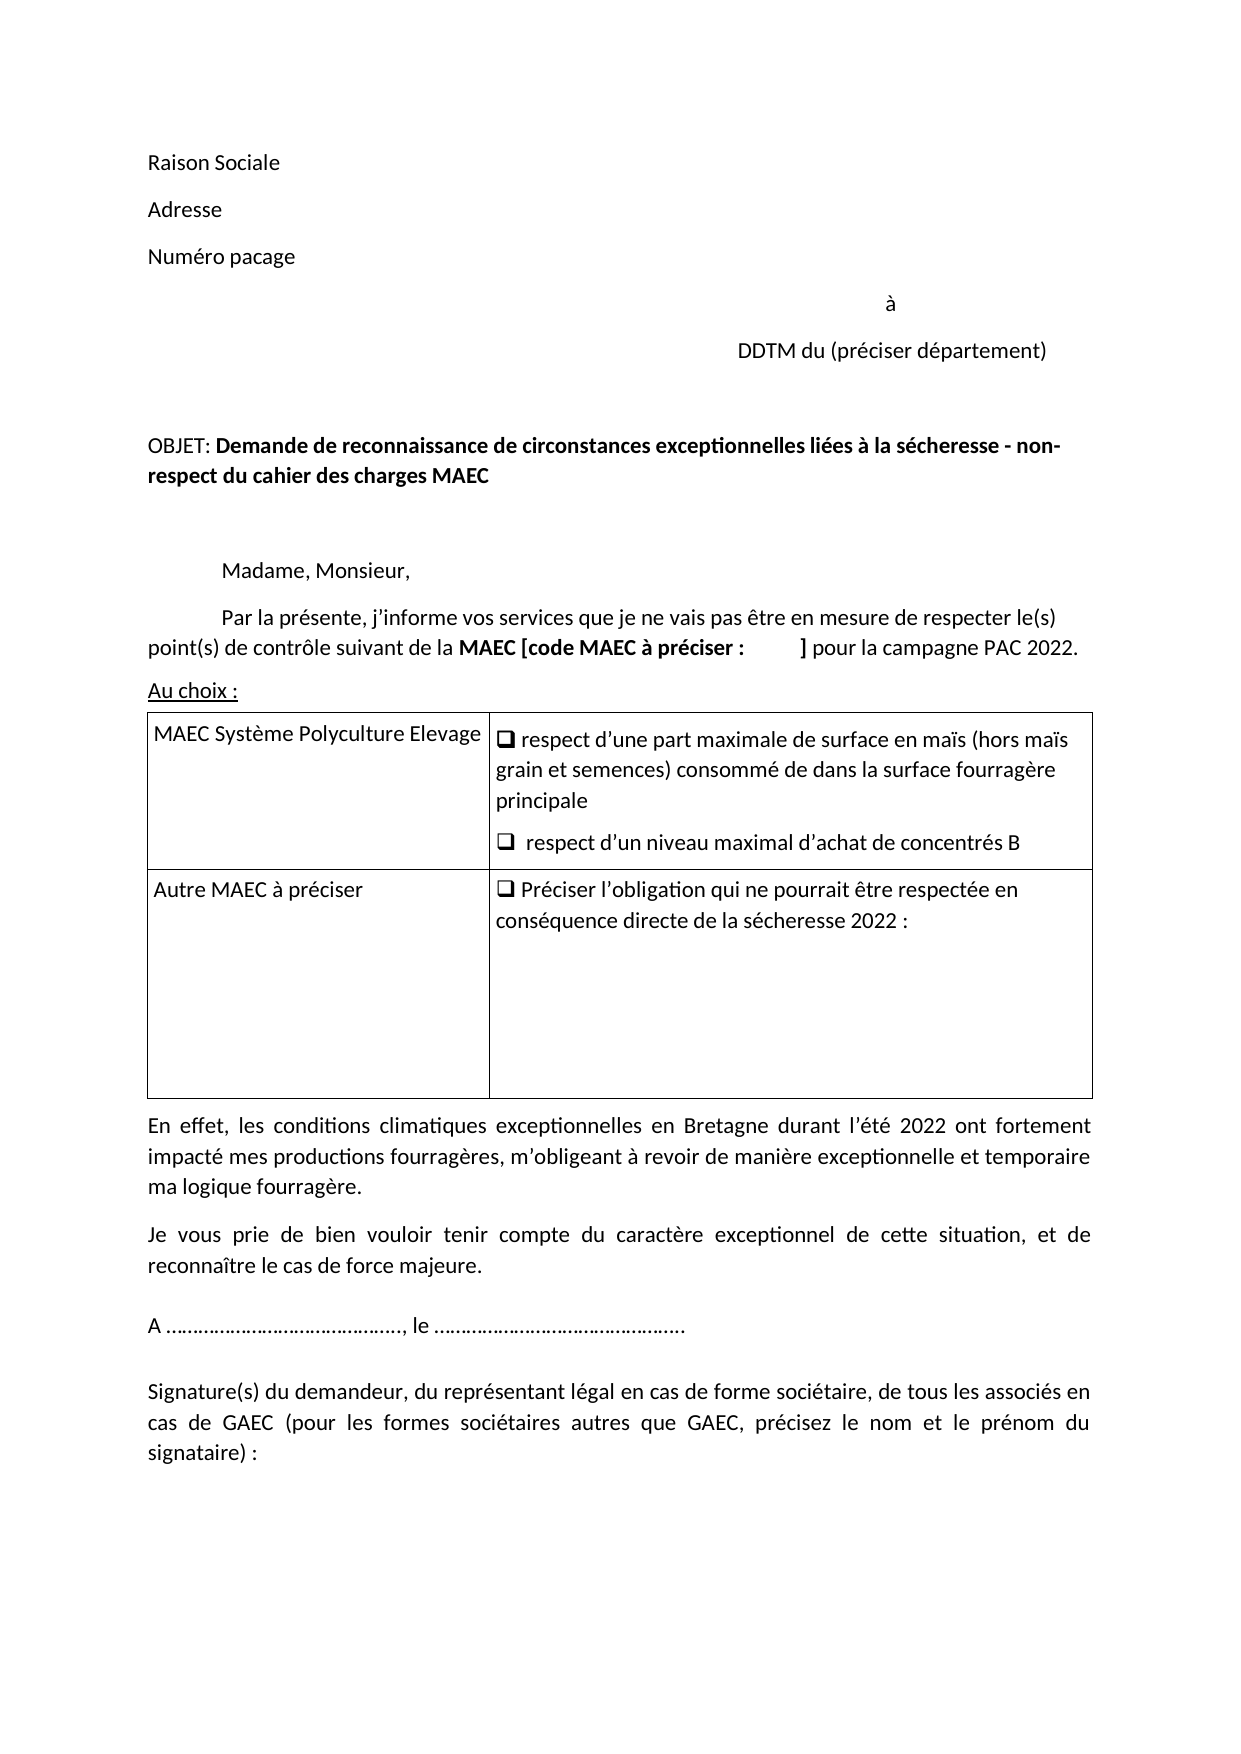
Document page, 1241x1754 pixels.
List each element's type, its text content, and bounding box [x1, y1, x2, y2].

table_header MAEC Système Polyculture Elevage [148, 713, 489, 868]
text OBJET: Demande de reconnaissance de circonstances exceptionnelles liées à la sécheresse - non-respect du cahier des charges MAEC [148, 431, 1093, 490]
text Adresse [148, 195, 1093, 223]
text Je vous prie de bien vouloir tenir compte du caractère exceptionnel de cette situation, et de reconnaître le cas de force majeure. [148, 1220, 1093, 1279]
table_cell Autre MAEC à préciser [148, 870, 489, 1098]
text Signature(s) du demandeur, du représentant légal en cas de forme sociétaire, de tous les associés en cas de GAEC (pour les formes sociétaires autres que GAEC, précisez le nom et le prénom du signataire) : [148, 1377, 1093, 1467]
text En effet, les conditions climatiques exceptionnelles en Bretagne durant l’été 2022 ont fortement impacté mes productions fourragères, m’obligeant à revoir de manière exceptionnelle et temporaire ma logique fourragère. [148, 1111, 1093, 1201]
text A …………………………………….., le ……………………………………….. [148, 1311, 1093, 1339]
text DDTM du (préciser département) [148, 336, 1093, 365]
text Au choix : [148, 676, 1093, 704]
text à [148, 289, 1093, 318]
text Par la présente, j’informe vos services que je ne vais pas être en mesure de respecter le(s) point(s) de contrôle suivant de la MAEC [code MAEC à préciser : ] pour la campagne PAC 2022. [148, 603, 1093, 662]
table_cell  Préciser l’obligation qui ne pourrait être respectée en conséquence directe de la sécheresse 2022 : [490, 870, 1092, 1098]
text Madame, Monsieur, [148, 556, 1093, 584]
text Raison Sociale [148, 148, 1093, 176]
table_header  respect d’une part maximale de surface en maïs (hors maïs grain et semences) consommé de dans la surface fourragère principale  respect d’un niveau maximal d’achat de concentrés B [490, 713, 1092, 868]
text Numéro pacage [148, 242, 1093, 271]
